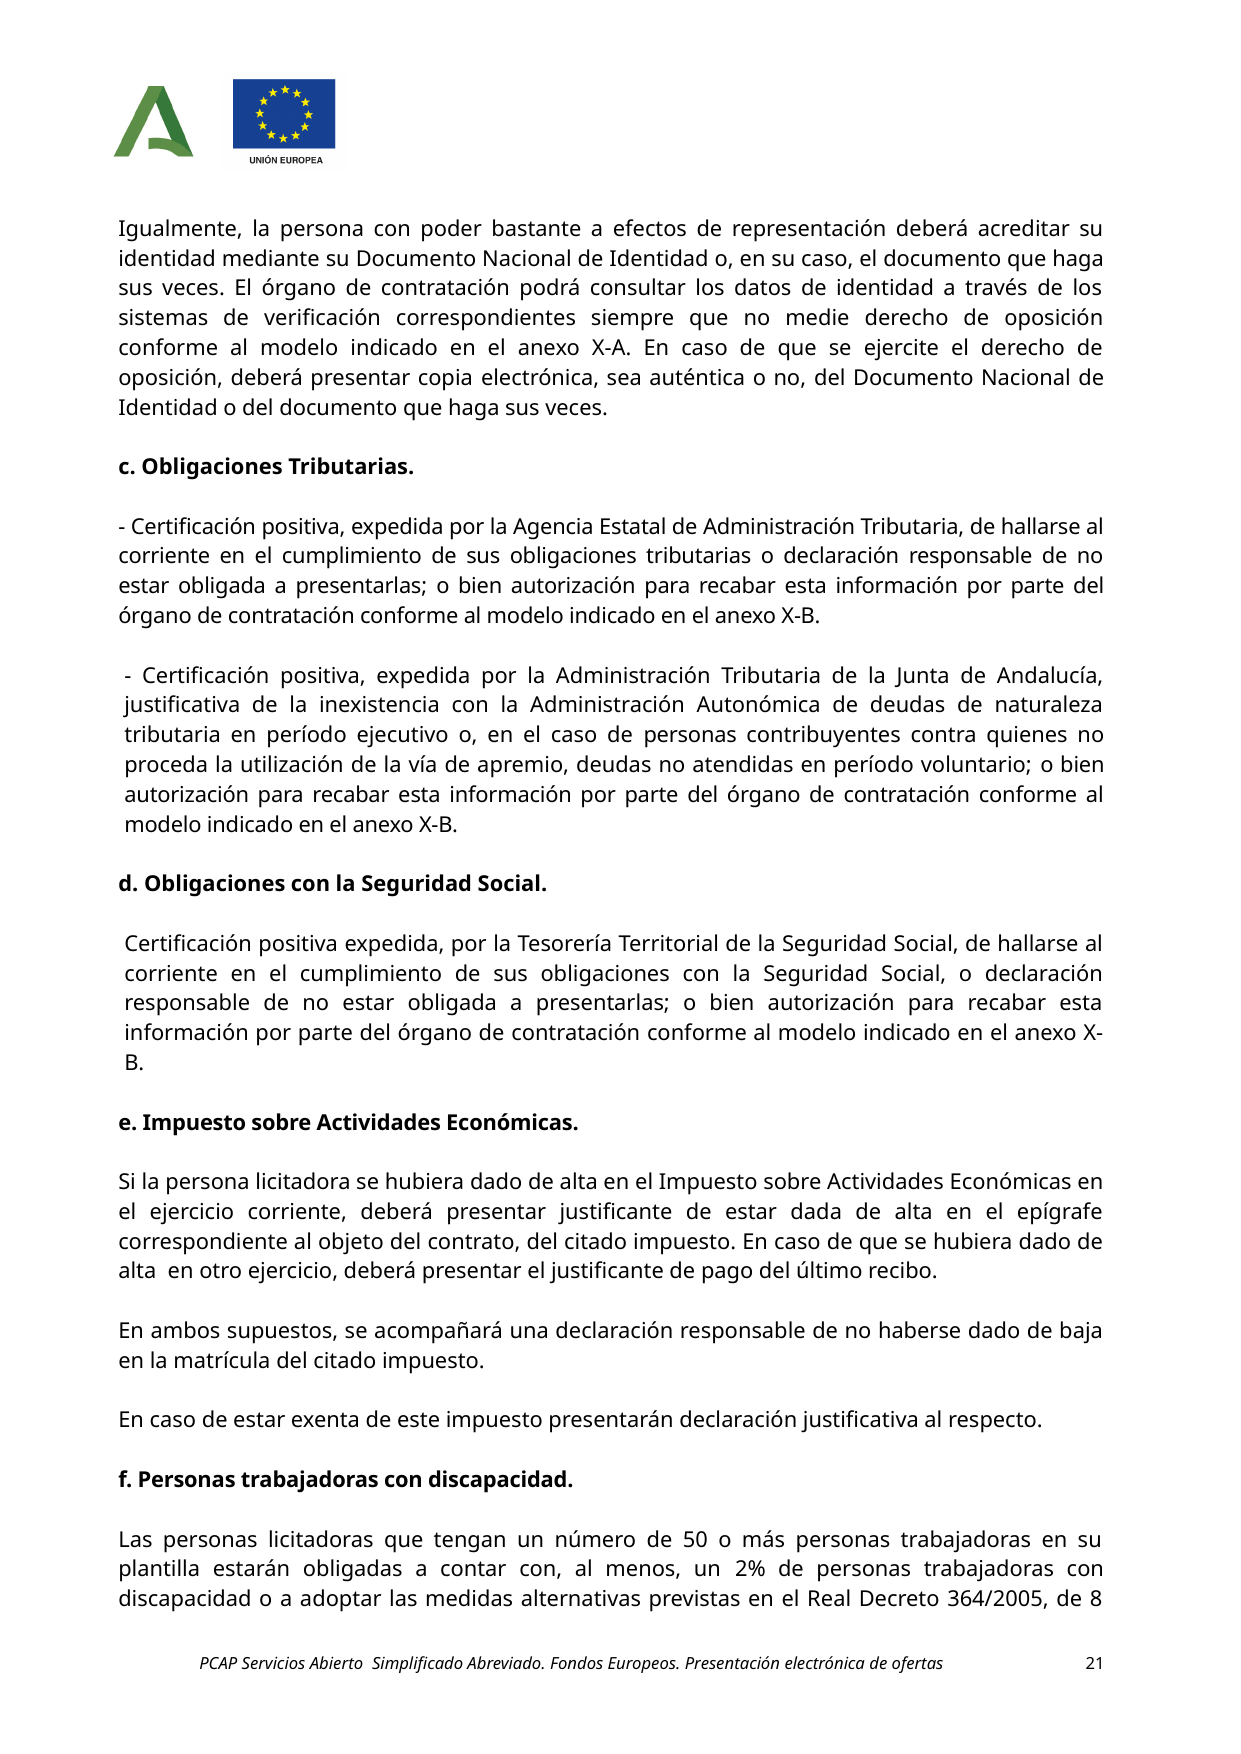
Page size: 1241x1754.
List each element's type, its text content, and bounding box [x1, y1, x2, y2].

picture [221, 73, 347, 171]
text En ambos supuestos, se acompañará una declaración responsable de no haberse dado de baja en la matrícula del citado impuesto. [118, 1315, 1104, 1374]
text Las personas licitadoras que tengan un número de 50 o más personas trabajadoras en su plantilla estarán obligadas a contar con, al menos, un 2% de personas trabajadoras con discapacidad o a adoptar las medidas alternativas previstas en el Real Decreto 364/2005, de 8 [118, 1523, 1104, 1613]
list d. Obligaciones con la Seguridad Social. [118, 868, 1104, 898]
text Igualmente, la persona con poder bastante a efectos de representación deberá acreditar su identidad mediante su Documento Nacional de Identidad o, en su caso, el documento que haga sus veces. El órgano de contratación podrá consultar los datos de identidad a través de los sistemas de verificación correspondientes siempre que no medie derecho de oposición conforme al modelo indicado en el anexo X-A. En caso de que se ejercite el derecho de oposición, deberá presentar copia electrónica, sea auténtica o no, del Documento Nacional de Identidad o del documento que haga sus veces. [118, 213, 1104, 421]
list - Certificación positiva, expedida por la Administración Tributaria de la Junta de Andalucía, justificativa de la inexistencia con la Administración Autonómica de deudas de naturaleza tributaria en período ejecutivo o, en el caso de personas contribuyentes contra quienes no proceda la utilización de la vía de apremio, deudas no atendidas en período voluntario; o bien autorización para recabar esta información por parte del órgano de contratación conforme al modelo indicado en el anexo X-B. [89, 659, 1104, 838]
text f. Personas trabajadoras con discapacidad. [118, 1464, 1104, 1494]
text En caso de estar exenta de este impuesto presentarán declaración justificativa al respecto. [118, 1404, 1104, 1434]
list e. Impuesto sobre Actividades Económicas. [83, 1106, 1104, 1136]
list Certificación positiva expedida, por la Tesorería Territorial de la Seguridad Social, de hallarse al corriente en el cumplimiento de sus obligaciones con la Seguridad Social, o declaración responsable de no estar obligada a presentarlas; o bien autorización para recabar esta información por parte del órgano de contratación conforme al modelo indicado en el anexo X-B. [89, 928, 1104, 1077]
list - Certificación positiva, expedida por la Agencia Estatal de Administración Tributaria, de hallarse al corriente en el cumplimiento de sus obligaciones tributarias o declaración responsable de no estar obligada a presentarlas; o bien autorización para recabar esta información por parte del órgano de contratación conforme al modelo indicado en el anexo X-B. [83, 511, 1104, 630]
text Si la persona licitadora se hubiera dado de alta en el Impuesto sobre Actividades Económicas en el ejercicio corriente, deberá presentar justificante de estar dada de alta en el epígrafe correspondiente al objeto del contrato, del citado impuesto. En caso de que se hubiera dado de alta en otro ejercicio, deberá presentar el justificante de pago del último recibo. [118, 1166, 1104, 1285]
list c. Obligaciones Tributarias. [83, 451, 1104, 481]
picture [109, 81, 198, 161]
